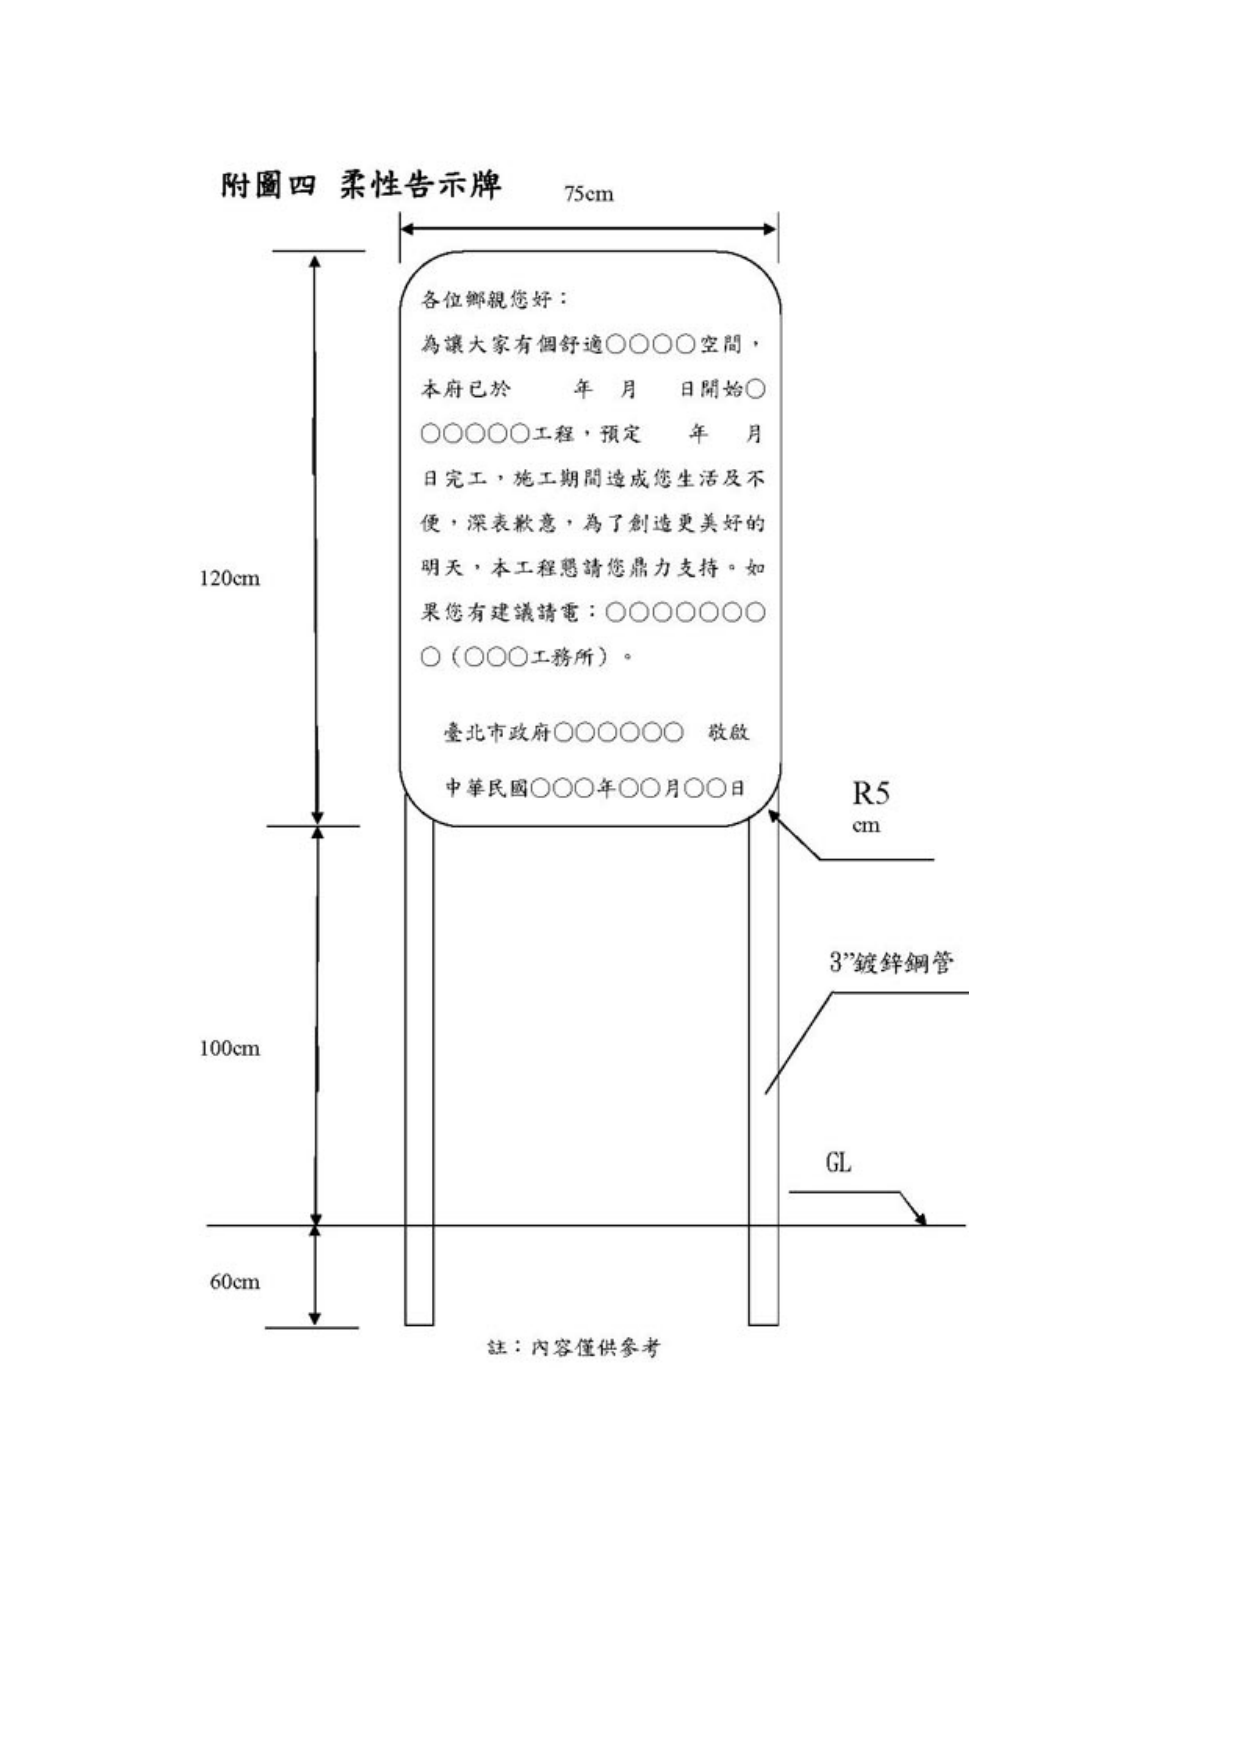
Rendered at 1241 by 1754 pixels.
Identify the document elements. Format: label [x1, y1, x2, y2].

picture [187, 150, 969, 1386]
